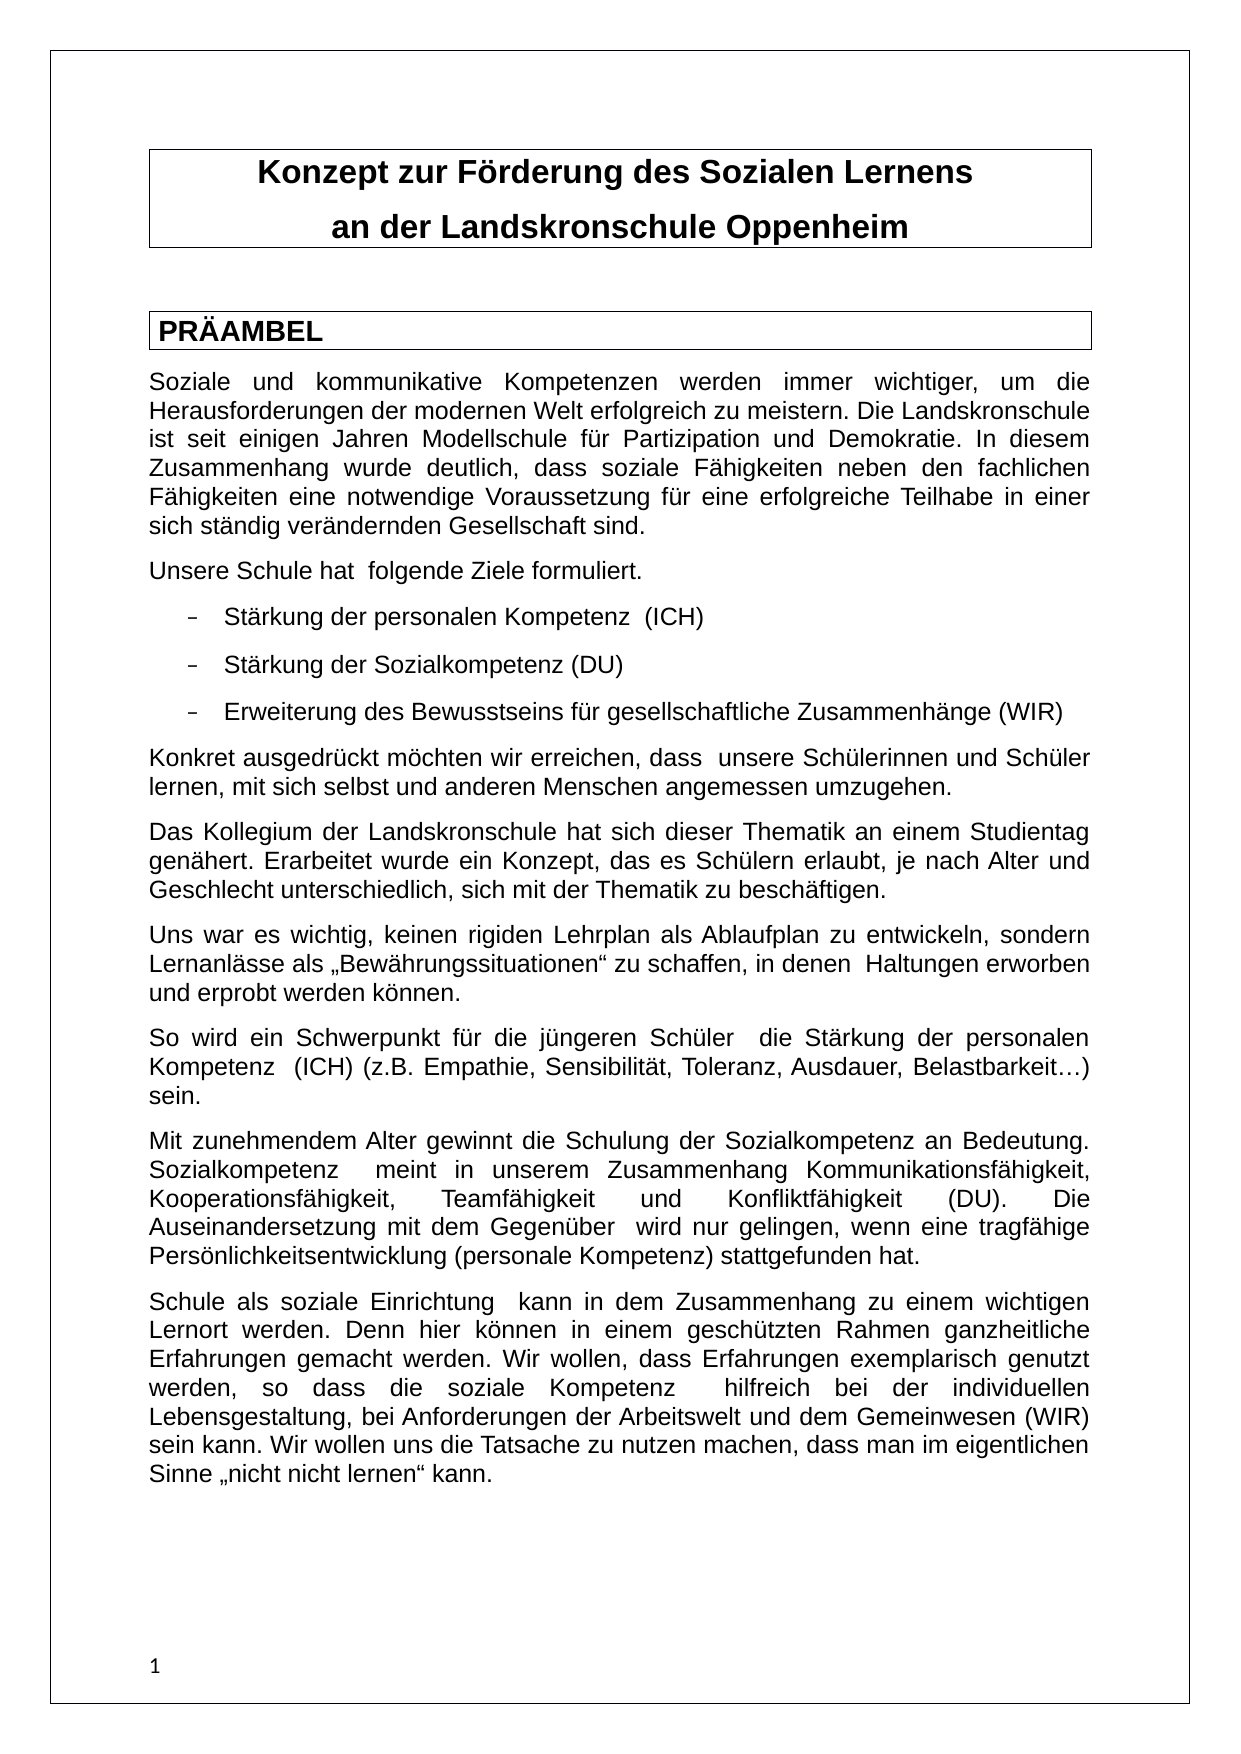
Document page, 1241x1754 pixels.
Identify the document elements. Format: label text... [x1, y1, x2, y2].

text Konkret ausgedrückt möchten wir erreichen, dass unsere Schülerinnen und Schüler lernen, mit sich selbst und anderen Menschen angemessen umzugehen. [149, 743, 1092, 801]
text PRÄAMBEL [150, 312, 1091, 349]
text Soziale und kommunikative Kompetenzen werden immer wichtiger, um die Herausforderungen der modernen Welt erfolgreich zu meistern. Die Landskronschule ist seit einigen Jahren Modellschule für Partizipation und Demokratie. In diesem Zusammenhang wurde deutlich, dass soziale Fähigkeiten neben den fachlichen Fähigkeiten eine notwendige Voraussetzung für eine erfolgreiche Teilhabe in einer sich ständig verändernden Gesellschaft sind. [149, 367, 1092, 539]
list Erweiterung des Bewusstseins für gesellschaftliche Zusammenhänge (WIR) [186, 696, 1092, 726]
list Stärkung der Sozialkompetenz (DU) [186, 649, 1092, 679]
text Schule als soziale Einrichtung kann in dem Zusammenhang zu einem wichtigen Lernort werden. Denn hier können in einem geschützten Rahmen ganzheitliche Erfahrungen gemacht werden. Wir wollen, dass Erfahrungen exemplarisch genutzt werden, so dass die soziale Kompetenz hilfreich bei der individuellen Lebensgestaltung, bei Anforderungen der Arbeitswelt und dem Gemeinwesen (WIR) sein kann. Wir wollen uns die Tatsache zu nutzen machen, dass man im eigentlichen Sinne „nicht nicht lernen“ kann. [149, 1286, 1092, 1488]
text an der Landskronschule Oppenheim [150, 204, 1091, 247]
text Mit zunehmendem Alter gewinnt die Schulung der Sozialkompetenz an Bedeutung. Sozialkompetenz meint in unserem Zusammenhang Kommunikationsfähigkeit, Kooperationsfähigkeit, Teamfähigkeit und Konfliktfähigkeit (DU). Die Auseinandersetzung mit dem Gegenüber wird nur gelingen, wenn eine tragfähige Persönlichkeitsentwicklung (personale Kompetenz) stattgefunden hat. [149, 1126, 1092, 1270]
text Unsere Schule hat folgende Ziele formuliert. [149, 556, 1092, 585]
text Das Kollegium der Landskronschule hat sich dieser Thematik an einem Studientag genähert. Erarbeitet wurde ein Konzept, das es Schülern erlaubt, je nach Alter und Geschlecht unterschiedlich, sich mit der Thematik zu beschäftigen. [149, 817, 1092, 903]
text Uns war es wichtig, keinen rigiden Lehrplan als Ablaufplan zu entwickeln, sondern Lernanlässe als „Bewährungssituationen“ zu schaffen, in denen Haltungen erworben und erprobt werden können. [149, 920, 1092, 1006]
text Konzept zur Förderung des Sozialen Lernens [150, 150, 1091, 190]
list Stärkung der personalen Kompetenz (ICH) [186, 602, 1092, 632]
text So wird ein Schwerpunkt für die jüngeren Schüler die Stärkung der personalen Kompetenz (ICH) (z.B. Empathie, Sensibilität, Toleranz, Ausdauer, Belastbarkeit…) sein. [149, 1023, 1092, 1109]
